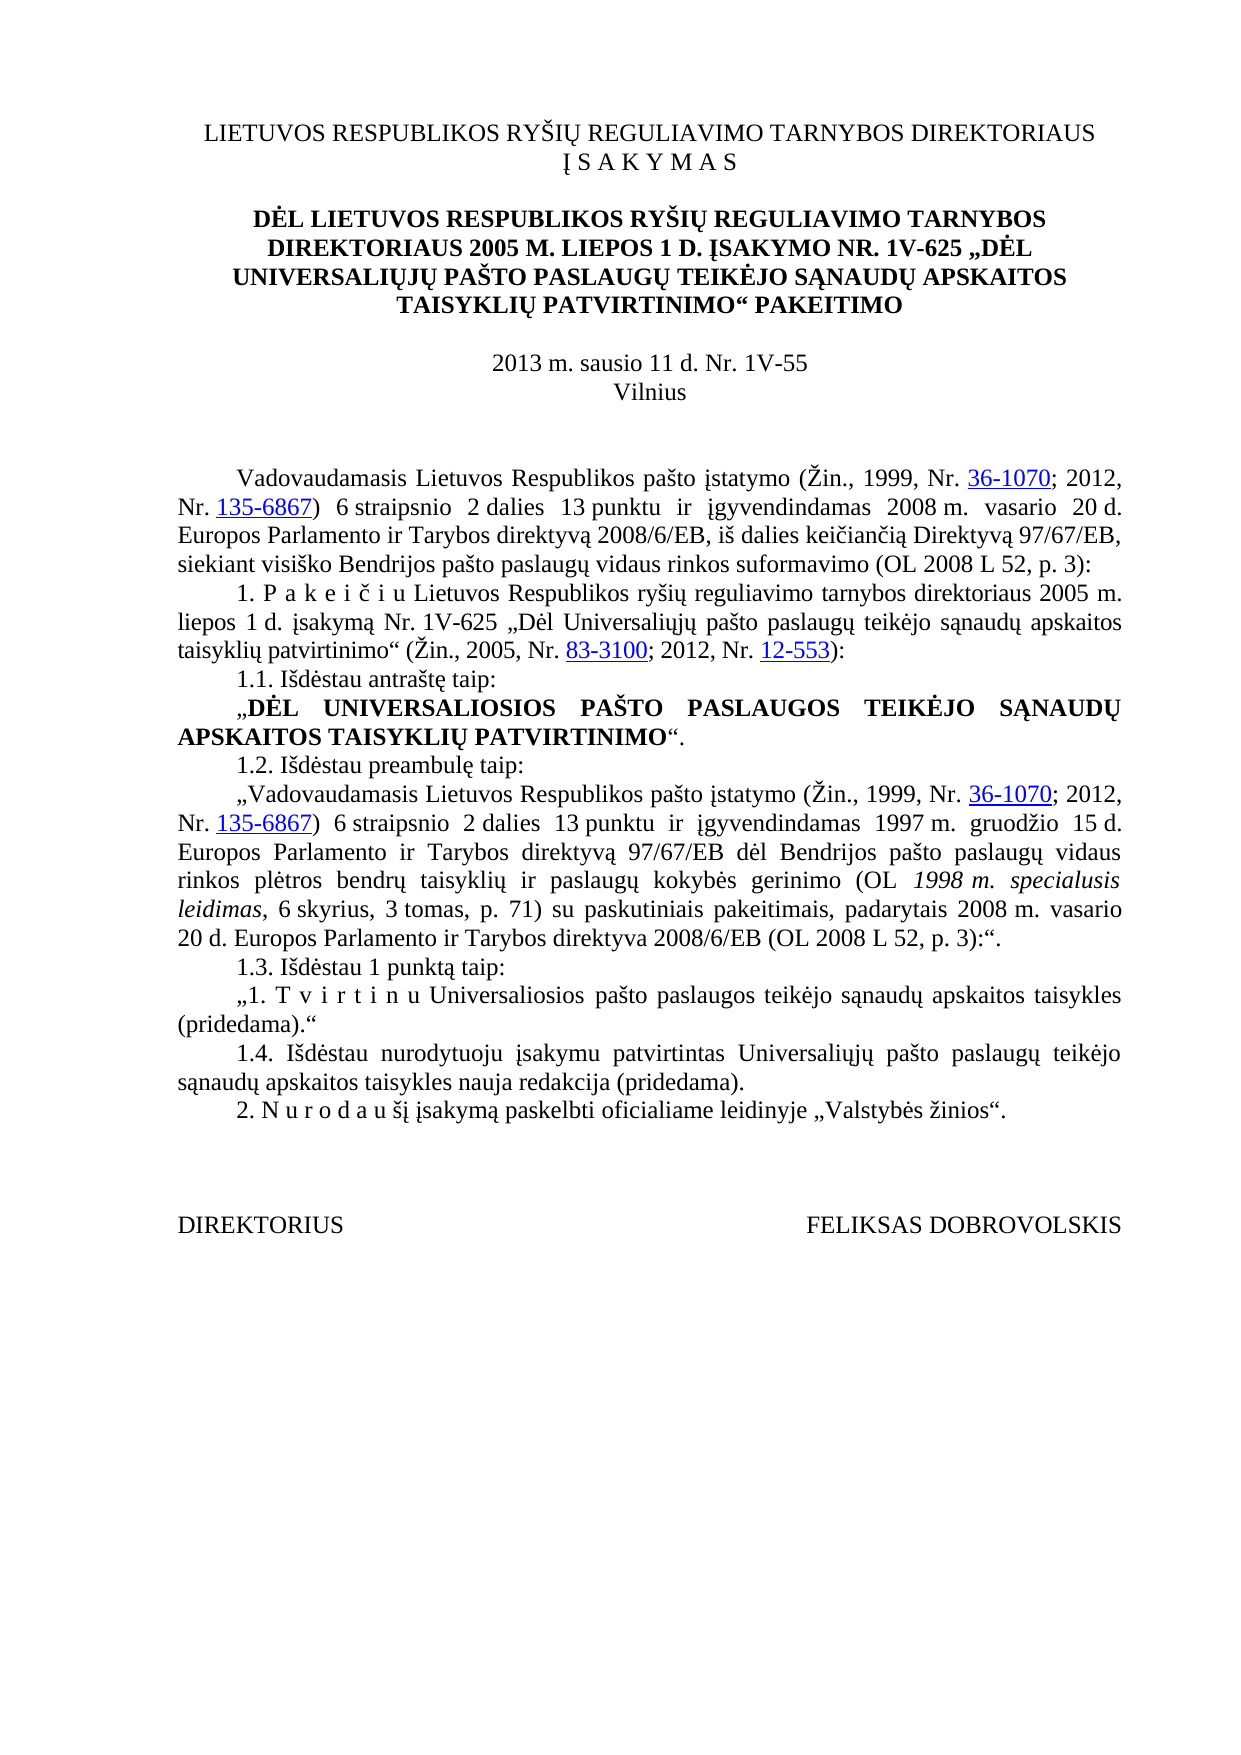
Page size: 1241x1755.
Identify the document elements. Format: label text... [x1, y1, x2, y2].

text 2. N u r o d a u šį įsakymą paskelbti oficialiame leidinyje „Valstybės žinios“. [177, 1096, 1122, 1124]
text 1.4. Išdėstau nurodytuoju įsakymu patvirtintas Universaliųjų pašto paslaugų teikėjo sąnaudų apskaitos taisykles nauja redakcija (pridedama). [177, 1038, 1122, 1096]
text 1. P a k e i č i u Lietuvos Respublikos ryšių reguliavimo tarnybos direktoriaus 2005 m. liepos 1 d. įsakymą Nr. 1V-625 „Dėl Universaliųjų pašto paslaugų teikėjo sąnaudų apskaitos taisyklių patvirtinimo“ (Žin., 2005, Nr. 83-3100; 2012, Nr. 12-553): [177, 578, 1122, 664]
text 1.3. Išdėstau 1 punktą taip: [177, 952, 1122, 981]
text 1.2. Išdėstau preambulę taip: [177, 751, 1122, 779]
text 1.1. Išdėstau antraštę taip: [177, 664, 1122, 693]
text 2013 m. sausio 11 d. Nr. 1V-55 [177, 348, 1122, 377]
text DĖL LIETUVOS RESPUBLIKOS RYŠIŲ REGULIAVIMO TARNYBOS DIREKTORIAUS 2005 M. liepos 1 D. ĮSAKYMO Nr. 1V-625 „Dėl UNIVERSALIŲJŲ PAŠTO PASLAUGŲ teikėjo sąnaudų APSKAITOS taisyklių PATVIRTINIMO“ pakeitimo [177, 204, 1122, 319]
text Vadovaudamasis Lietuvos Respublikos pašto įstatymo (Žin., 1999, Nr. 36-1070; 2012, Nr. 135-6867) 6 straipsnio 2 dalies 13 punktu ir įgyvendindamas 2008 m. vasario 20 d. Europos Parlamento ir Tarybos direktyvą 2008/6/EB, iš dalies keičiančią Direktyvą 97/67/EB, siekiant visiško Bendrijos pašto paslaugų vidaus rinkos suformavimo (OL 2008 L 52, p. 3): [177, 463, 1122, 578]
text „DĖL UNIVERSALIOSIOS PAŠTO PASLAUGOS TEIKĖJO SĄNAUDŲ APSKAITOS TAISYKLIŲ PATVIRTINIMO“. [177, 693, 1122, 751]
text LIETUVOS RESPUBLIKOS RYŠIŲ REGULIAVIMO TARNYBOS DIREKTORIAUS [177, 118, 1122, 147]
text Vilnius [177, 377, 1122, 406]
text Į S A K Y M A S [177, 147, 1122, 176]
text „1. T v i r t i n u Universaliosios pašto paslaugos teikėjo sąnaudų apskaitos taisykles (pridedama).“ [177, 981, 1122, 1038]
text Direktorius Feliksas Dobrovolskis [177, 1211, 1122, 1239]
text „Vadovaudamasis Lietuvos Respublikos pašto įstatymo (Žin., 1999, Nr. 36-1070; 2012, Nr. 135-6867) 6 straipsnio 2 dalies 13 punktu ir įgyvendindamas 1997 m. gruodžio 15 d. Europos Parlamento ir Tarybos direktyvą 97/67/EB dėl Bendrijos pašto paslaugų vidaus rinkos plėtros bendrų taisyklių ir paslaugų kokybės gerinimo (OL 1998 m. specialusis leidimas, 6 skyrius, 3 tomas, p. 71) su paskutiniais pakeitimais, padarytais 2008 m. vasario 20 d. Europos Parlamento ir Tarybos direktyva 2008/6/EB (OL 2008 L 52, p. 3):“. [177, 779, 1122, 952]
